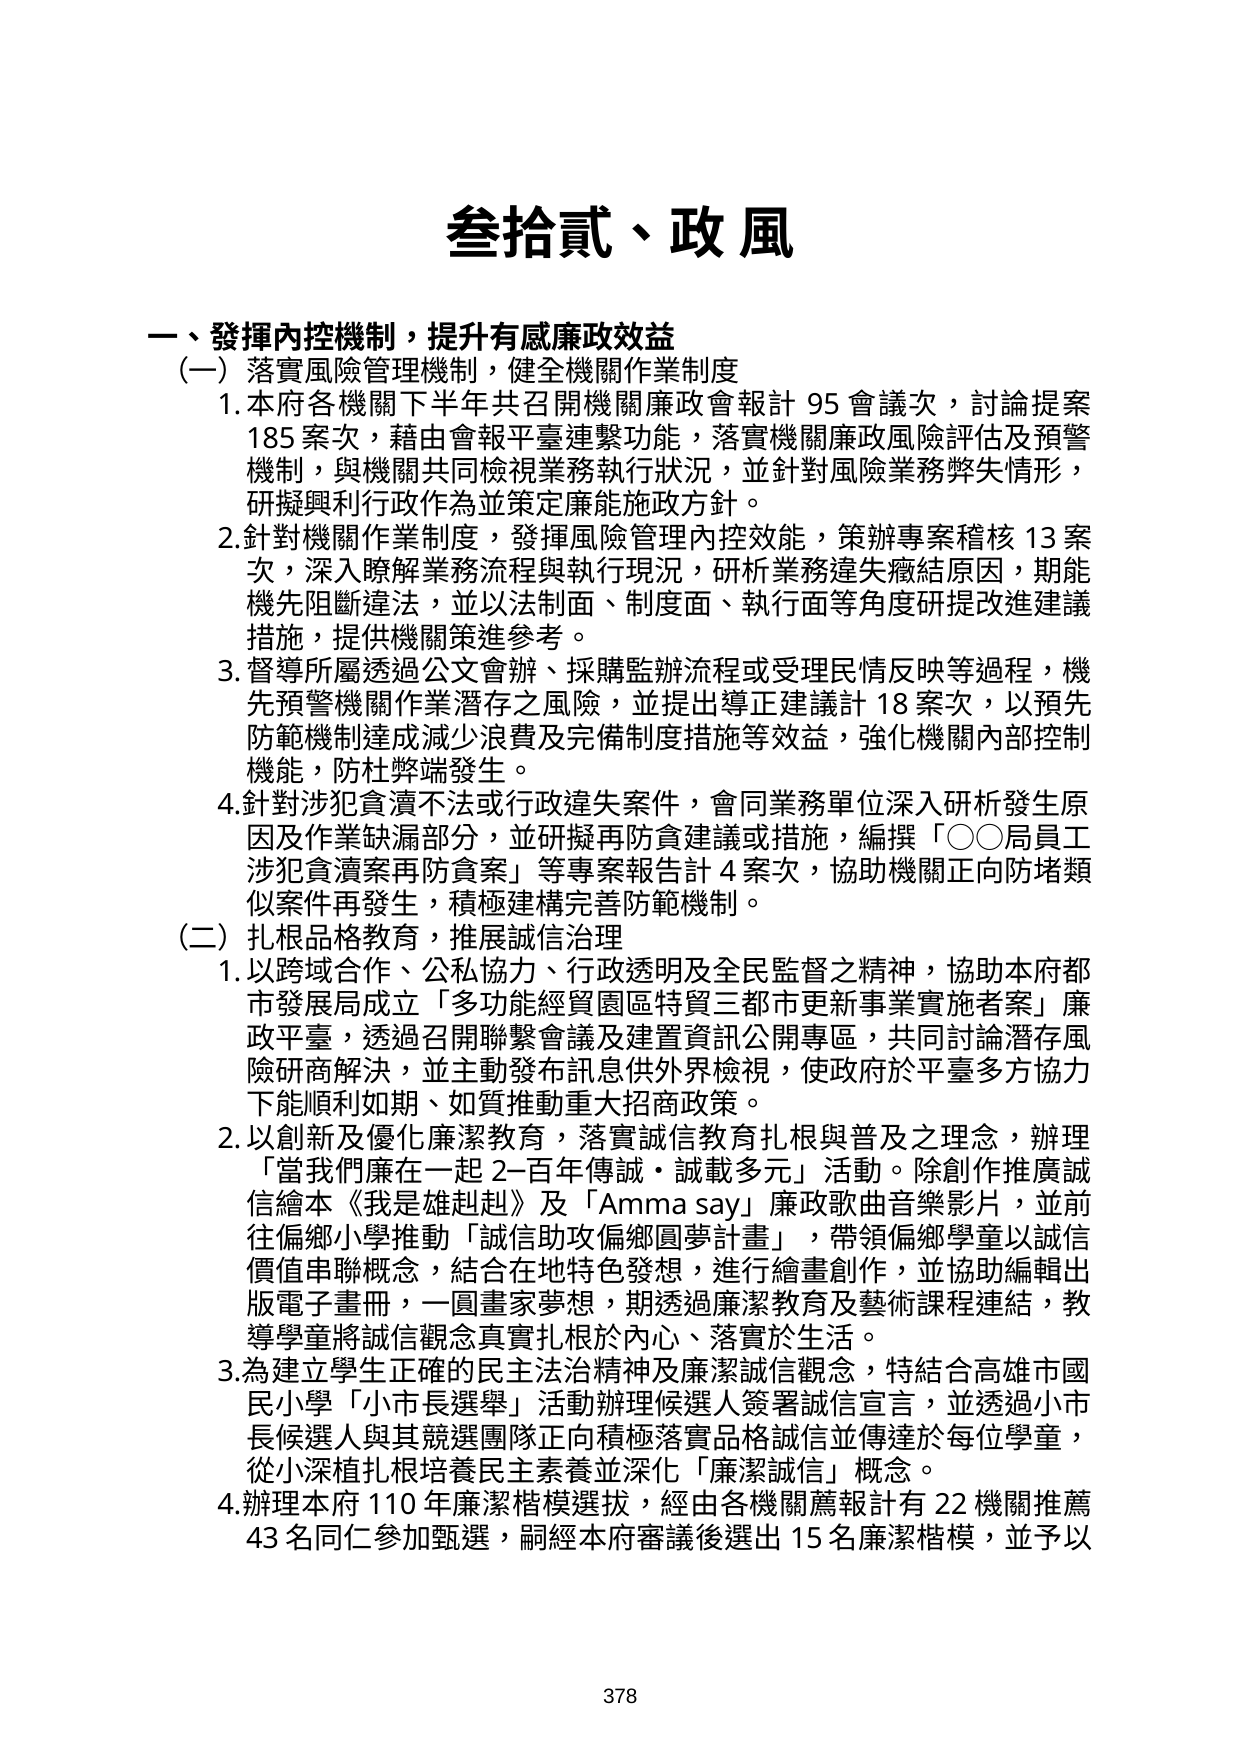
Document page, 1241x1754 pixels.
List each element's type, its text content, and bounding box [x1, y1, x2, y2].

text 一、發揮內控機制，提升有感廉政效益 [148, 321, 1092, 355]
text 叁拾貳、政 風 [148, 163, 1092, 282]
text 2. 以創新及優化廉潔教育，落實誠信教育扎根與普及之理念，辦理「當我們廉在一起2─百年傳誠‧誠載多元」活動。除創作推廣誠信繪本《我是雄赳赳》及「Amma say」廉政歌曲音樂影片，並前往偏鄉小學推動「誠信助攻偏鄉圓夢計畫」，帶領偏鄉學童以誠信價值串聯概念，結合在地特色發想，進行繪畫創作，並協助編輯出版電子畫冊，一圓畫家夢想，期透過廉潔教育及藝術課程連結，教導學童將誠信觀念真實扎根於內心、落實於生活。 [217, 1121, 1092, 1355]
text 3.為建立學生正確的民主法治精神及廉潔誠信觀念，特結合高雄市國民小學「小市長選舉」活動辦理候選人簽署誠信宣言，並透過小市長候選人與其競選團隊正向積極落實品格誠信並傳達於每位學童，從小深植扎根培養民主素養並深化「廉潔誠信」概念。 [217, 1355, 1092, 1488]
text （二）扎根品格教育，推展誠信治理 [160, 921, 1092, 955]
text 1. 本府各機關下半年共召開機關廉政會報計95會議次，討論提案185案次，藉由會報平臺連繫功能，落實機關廉政風險評估及預警機制，與機關共同檢視業務執行狀況，並針對風險業務弊失情形，研擬興利行政作為並策定廉能施政方針。 [217, 388, 1092, 521]
text （一）落實風險管理機制，健全機關作業制度 [160, 355, 1092, 388]
text 4.針對涉犯貪瀆不法或行政違失案件，會同業務單位深入研析發生原因及作業缺漏部分，並研擬再防貪建議或措施，編撰「○○局員工涉犯貪瀆案再防貪案」等專案報告計4案次，協助機關正向防堵類似案件再發生，積極建構完善防範機制。 [217, 788, 1092, 921]
text 4.辦理本府110年廉潔楷模選拔，經由各機關薦報計有22機關推薦43名同仁參加甄選，嗣經本府審議後選出15名廉潔楷模，並予以 [217, 1488, 1092, 1555]
text 3. 督導所屬透過公文會辦、採購監辦流程或受理民情反映等過程，機先預警機關作業潛存之風險，並提出導正建議計18案次，以預先防範機制達成減少浪費及完備制度措施等效益，強化機關內部控制機能，防杜弊端發生。 [217, 655, 1092, 788]
text 1. 以跨域合作、公私協力、行政透明及全民監督之精神，協助本府都市發展局成立「多功能經貿園區特貿三都市更新事業實施者案」廉政平臺，透過召開聯繫會議及建置資訊公開專區，共同討論潛存風險研商解決，並主動發布訊息供外界檢視，使政府於平臺多方協力下能順利如期、如質推動重大招商政策。 [217, 955, 1092, 1121]
text 2.針對機關作業制度，發揮風險管理內控效能，策辦專案稽核13案次，深入瞭解業務流程與執行現況，研析業務違失癥結原因，期能機先阻斷違法，並以法制面、制度面、執行面等角度研提改進建議措施，提供機關策進參考。 [217, 521, 1092, 655]
